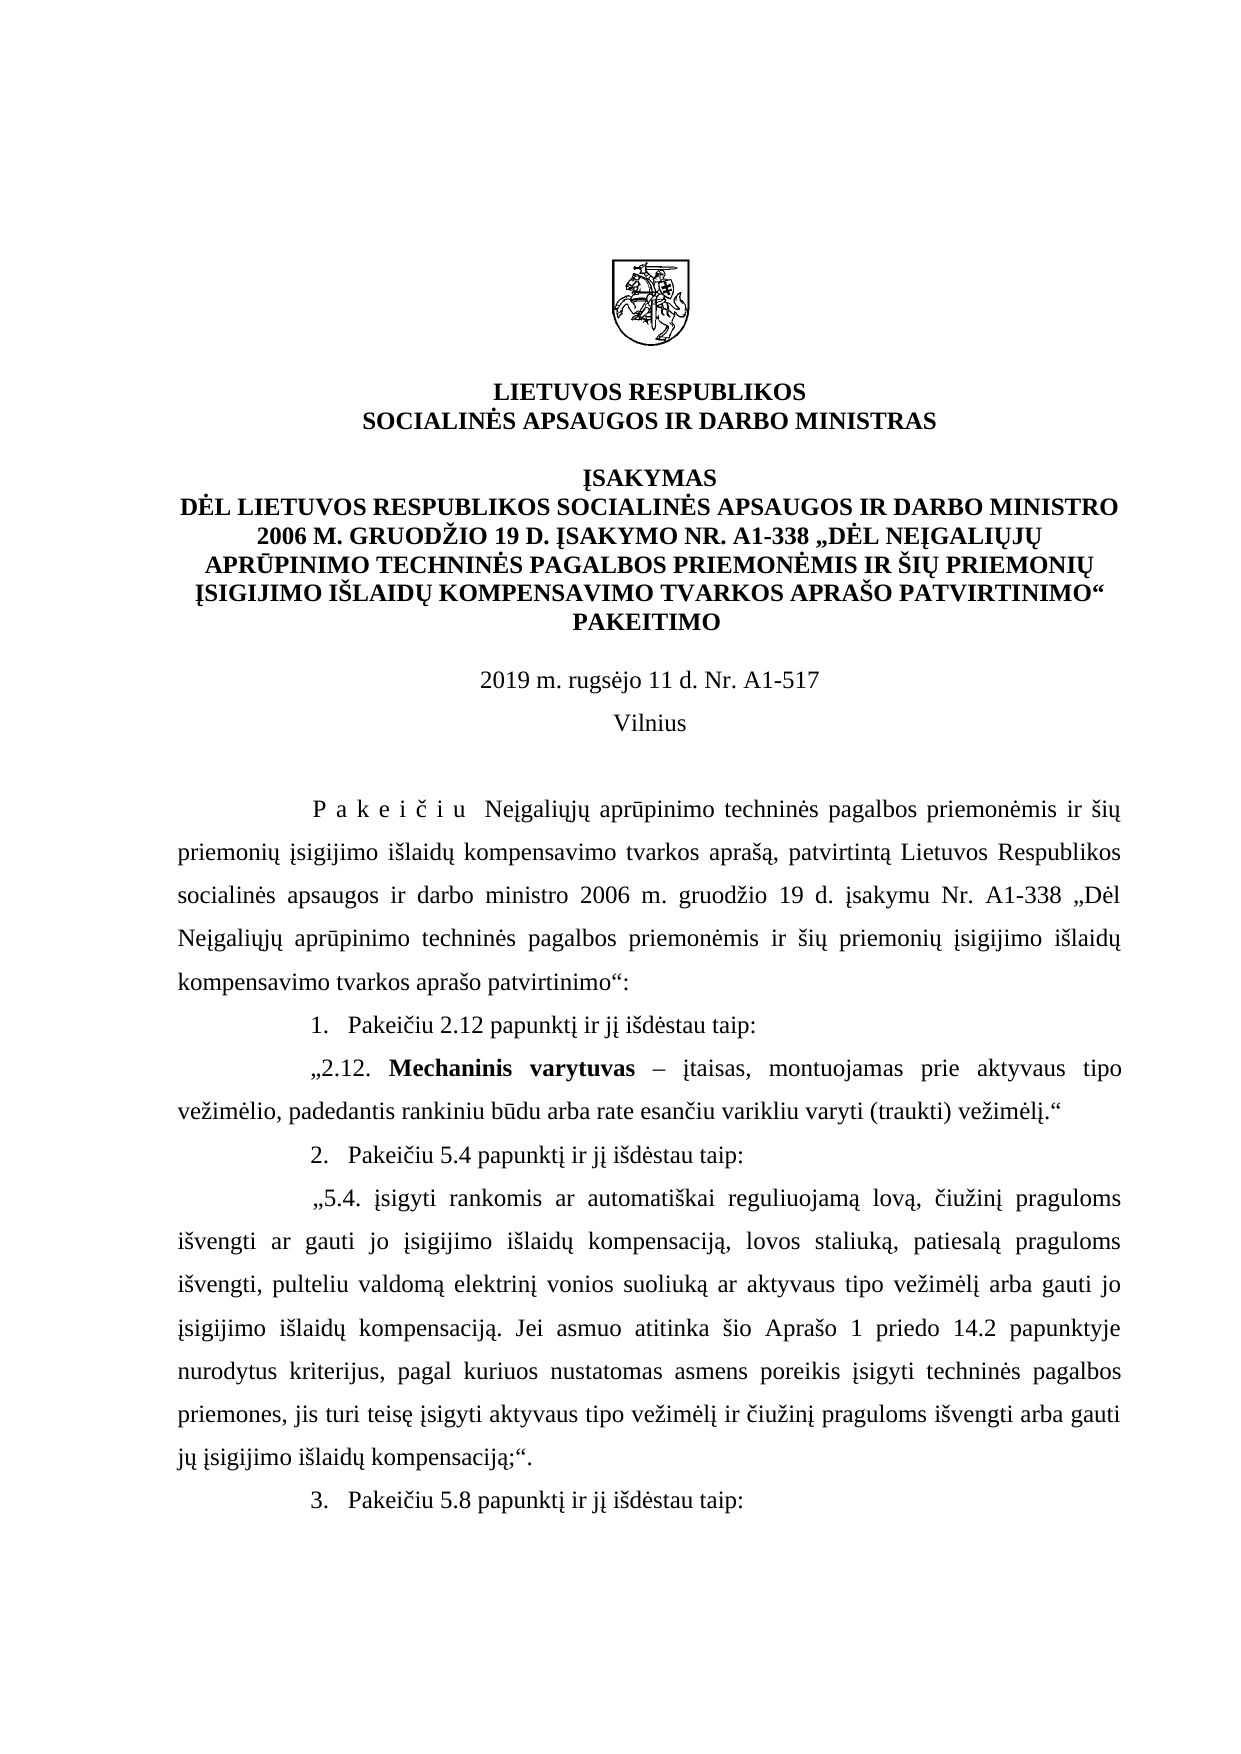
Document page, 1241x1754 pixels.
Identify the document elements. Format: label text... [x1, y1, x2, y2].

text LIETUVOS RESPUBLIKOS [177, 377, 1122, 406]
text DĖL LIETUVOS RESPUBLIKOS SOCIALINĖS APSAUGOS IR DARBO MINISTRO [177, 492, 1122, 521]
text 2. Pakeičiu 5.4 papunktį ir jį išdėstau taip: [310, 1140, 1122, 1169]
text „5.4. įsigyti rankomis ar automatiškai reguliuojamą lovą, čiužinį praguloms išvengti ar gauti jo įsigijimo išlaidų kompensaciją, lovos staliuką, patiesalą praguloms išvengti, pulteliu valdomą elektrinį vonios suoliuką ar aktyvaus tipo vežimėlį arba gauti jo įsigijimo išlaidų kompensaciją. Jei asmuo atitinka šio Aprašo 1 priedo 14.2 papunktyje nurodytus kriterijus, pagal kuriuos nustatomas asmens poreikis įsigyti techninės pagalbos priemones, jis turi teisę įsigyti aktyvaus tipo vežimėlį ir čiužinį praguloms išvengti arba gauti jų įsigijimo išlaidų kompensaciją;“. [177, 1183, 1122, 1471]
text 2019 m. rugsėjo 11 d. Nr. A1-517 [177, 665, 1122, 693]
text SOCIALINĖS APSAUGOS IR DARBO MINISTRAS [177, 406, 1122, 435]
text 2006 M. GRUODŽIO 19 D. ĮSAKYMO NR. A1-338 „DĖL NEĮGALIŲJŲ APRŪPINIMO TECHNINĖS PAGALBOS PRIEMONĖMIS IR ŠIŲ PRIEMONIŲ ĮSIGIJIMO IŠLAIDŲ KOMPENSAVIMO TVARKOS APRAŠO PATVIRTINIMO“ PAKEITIMO [177, 521, 1122, 636]
text 4Įsakymai ir potvarkiai [177, 206, 1122, 234]
text P a k e i č i u Neįgaliųjų aprūpinimo techninės pagalbos priemonėmis ir šių priemonių įsigijimo išlaidų kompensavimo tvarkos aprašą, patvirtintą Lietuvos Respublikos socialinės apsaugos ir darbo ministro 2006 m. gruodžio 19 d. įsakymu Nr. A1-338 „Dėl Neįgaliųjų aprūpinimo techninės pagalbos priemonėmis ir šių priemonių įsigijimo išlaidų kompensavimo tvarkos aprašo patvirtinimo“: [177, 794, 1122, 995]
text Vilnius [177, 708, 1122, 737]
text 3. Pakeičiu 5.8 papunktį ir jį išdėstau taip: [310, 1485, 1122, 1514]
text „2.12. Mechaninis varytuvas – įtaisas, montuojamas prie aktyvaus tipo vežimėlio, padedantis rankiniu būdu arba rate esančiu varikliu varyti (traukti) vežimėlį.“ [177, 1053, 1122, 1126]
text 1. Pakeičiu 2.12 papunktį ir jį išdėstau taip: [310, 1010, 1122, 1038]
text ĮSAKYMAS [177, 463, 1122, 492]
